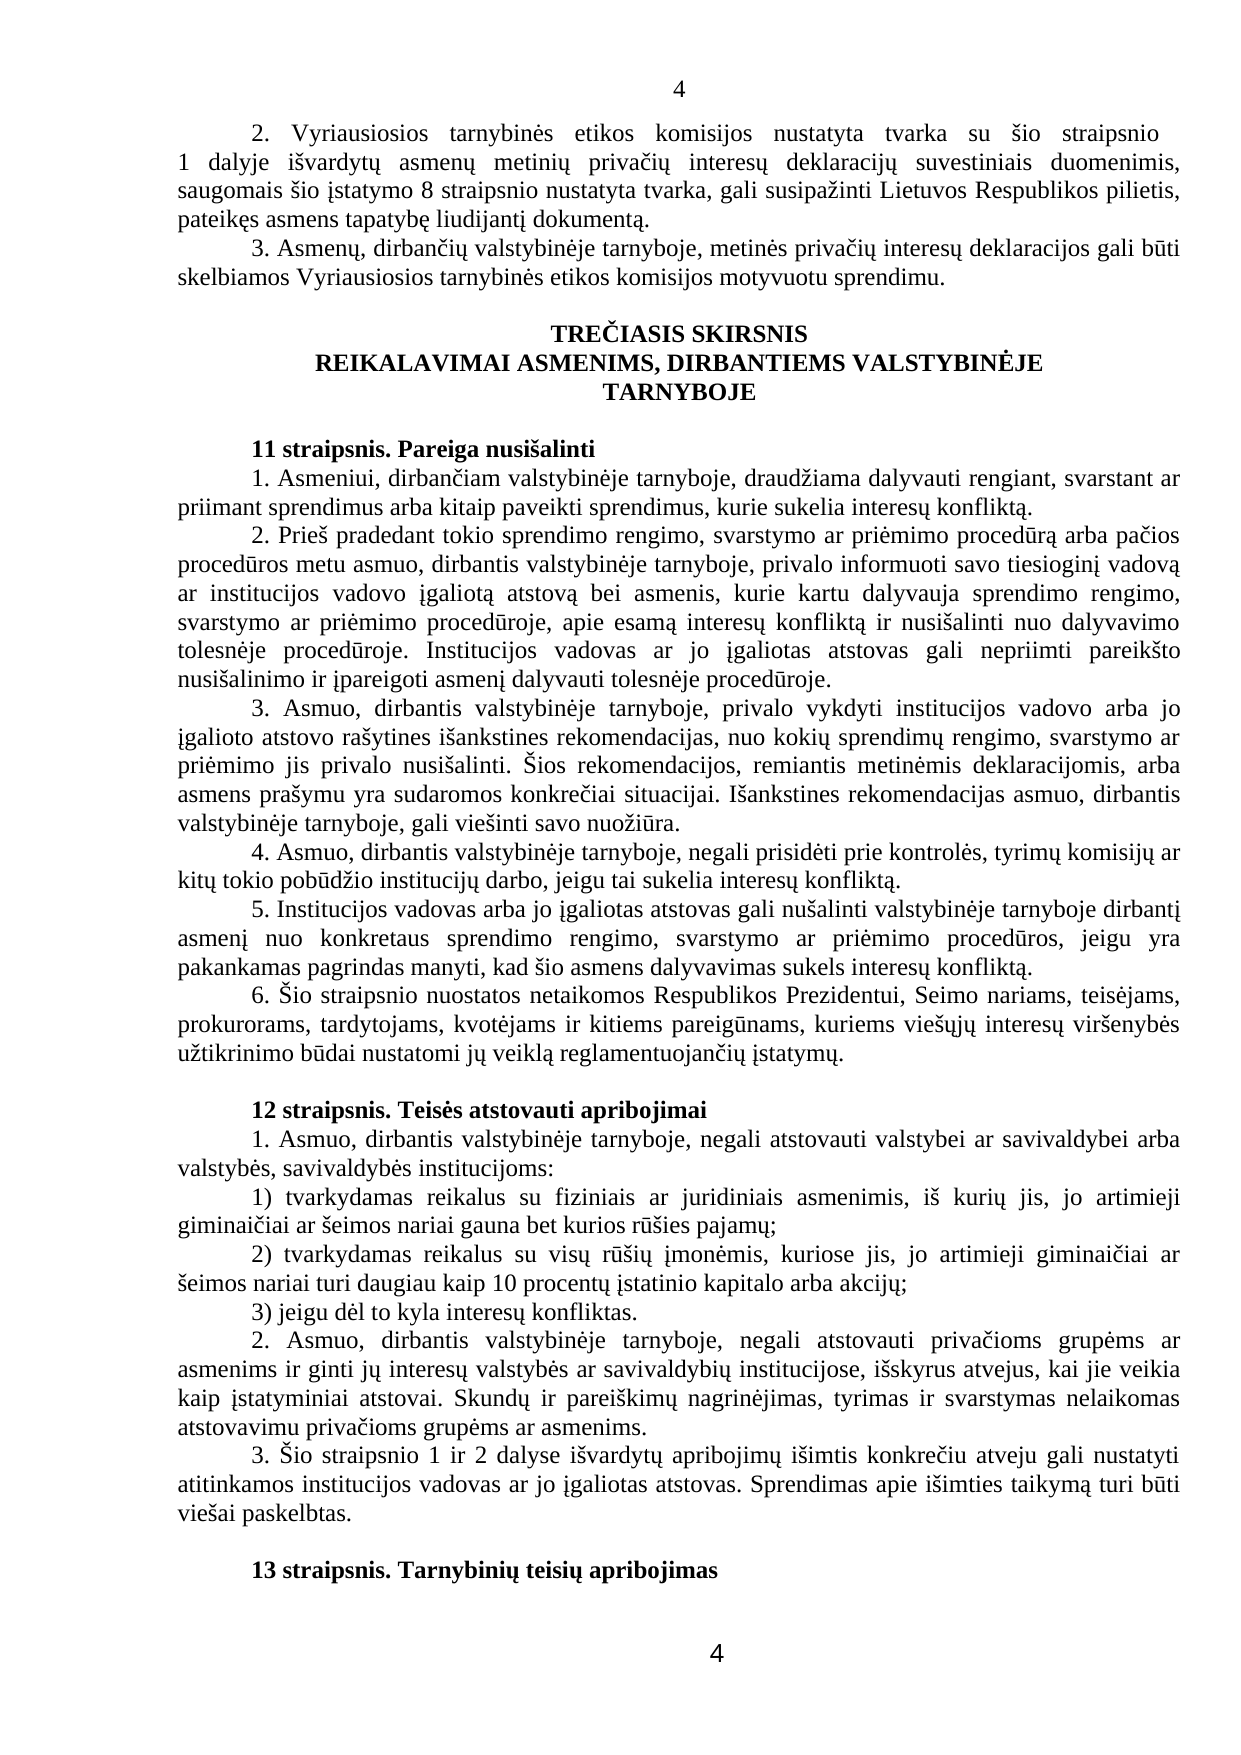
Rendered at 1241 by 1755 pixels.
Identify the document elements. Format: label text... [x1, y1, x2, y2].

text TREČIASIS SKIRSNIS [177, 319, 1181, 348]
text REIKALAVIMAI ASMENIMS, DIRBANTIEMS VALSTYBINĖJE [177, 348, 1181, 377]
text 1. Asmeniui, dirbančiam valstybinėje tarnyboje, draudžiama dalyvauti rengiant, svarstant ar priimant sprendimus arba kitaip paveikti sprendimus, kurie sukelia interesų konfliktą. [177, 463, 1181, 521]
text 2. Asmuo, dirbantis valstybinėje tarnyboje, negali atstovauti privačioms grupėms ar asmenims ir ginti jų interesų valstybės ar savivaldybių institucijose, išskyrus atvejus, kai jie veikia kaip įstatyminiai atstovai. Skundų ir pareiškimų nagrinėjimas, tyrimas ir svarstymas nelaikomas atstovavimu privačioms grupėms ar asmenims. [177, 1326, 1181, 1441]
text 5. Institucijos vadovas arba jo įgaliotas atstovas gali nušalinti valstybinėje tarnyboje dirbantį asmenį nuo konkretaus sprendimo rengimo, svarstymo ar priėmimo procedūros, jeigu yra pakankamas pagrindas manyti, kad šio asmens dalyvavimas sukels interesų konfliktą. [177, 894, 1181, 981]
text 3. Šio straipsnio 1 ir 2 dalyse išvardytų apribojimų išimtis konkrečiu atveju gali nustatyti atitinkamos institucijos vadovas ar jo įgaliotas atstovas. Sprendimas apie išimties taikymą turi būti viešai paskelbtas. [177, 1441, 1181, 1527]
text 3. Asmuo, dirbantis valstybinėje tarnyboje, privalo vykdyti institucijos vadovo arba jo įgalioto atstovo rašytines išankstines rekomendacijas, nuo kokių sprendimų rengimo, svarstymo ar priėmimo jis privalo nusišalinti. Šios rekomendacijos, remiantis metinėmis deklaracijomis, arba asmens prašymu yra sudaromos konkrečiai situacijai. Išankstines rekomendacijas asmuo, dirbantis valstybinėje tarnyboje, gali viešinti savo nuožiūra. [177, 693, 1181, 837]
text 12 straipsnis. Teisės atstovauti apribojimai [177, 1096, 1181, 1124]
text 2. Prieš pradedant tokio sprendimo rengimo, svarstymo ar priėmimo procedūrą arba pačios procedūros metu asmuo, dirbantis valstybinėje tarnyboje, privalo informuoti savo tiesioginį vadovą ar institucijos vadovo įgaliotą atstovą bei asmenis, kurie kartu dalyvauja sprendimo rengimo, svarstymo ar priėmimo procedūroje, apie esamą interesų konfliktą ir nusišalinti nuo dalyvavimo tolesnėje procedūroje. Institucijos vadovas ar jo įgaliotas atstovas gali nepriimti pareikšto nusišalinimo ir įpareigoti asmenį dalyvauti tolesnėje procedūroje. [177, 521, 1181, 693]
text 13 straipsnis. Tarnybinių teisių apribojimas [177, 1556, 1181, 1584]
text 6. Šio straipsnio nuostatos netaikomos Respublikos Prezidentui, Seimo nariams, teisėjams, prokurorams, tardytojams, kvotėjams ir kitiems pareigūnams, kuriems viešųjų interesų viršenybės užtikrinimo būdai nustatomi jų veiklą reglamentuojančių įstatymų. [177, 981, 1181, 1067]
text 3) jeigu dėl to kyla interesų konfliktas. [177, 1297, 1181, 1326]
text 2. Vyriausiosios tarnybinės etikos komisijos nustatyta tvarka su šio straipsnio 1 dalyje išvardytų asmenų metinių privačių interesų deklaracijų suvestiniais duomenimis, saugomais šio įstatymo 8 straipsnio nustatyta tvarka, gali susipažinti Lietuvos Respublikos pilietis, pateikęs asmens tapatybę liudijantį dokumentą. [177, 118, 1181, 233]
text 1) tvarkydamas reikalus su fiziniais ar juridiniais asmenimis, iš kurių jis, jo artimieji giminaičiai ar šeimos nariai gauna bet kurios rūšies pajamų; [177, 1182, 1181, 1239]
text 1. Asmuo, dirbantis valstybinėje tarnyboje, negali atstovauti valstybei ar savivaldybei arba valstybės, savivaldybės institucijoms: [177, 1124, 1181, 1182]
text 4. Asmuo, dirbantis valstybinėje tarnyboje, negali prisidėti prie kontrolės, tyrimų komisijų ar kitų tokio pobūdžio institucijų darbo, jeigu tai sukelia interesų konfliktą. [177, 837, 1181, 894]
text TARNYBOJE [177, 377, 1181, 406]
text 2) tvarkydamas reikalus su visų rūšių įmonėmis, kuriose jis, jo artimieji giminaičiai ar šeimos nariai turi daugiau kaip 10 procentų įstatinio kapitalo arba akcijų; [177, 1239, 1181, 1297]
text 11 straipsnis. Pareiga nusišalinti [177, 434, 1181, 463]
text 3. Asmenų, dirbančių valstybinėje tarnyboje, metinės privačių interesų deklaracijos gali būti skelbiamos Vyriausiosios tarnybinės etikos komisijos motyvuotu sprendimu. [177, 233, 1181, 291]
